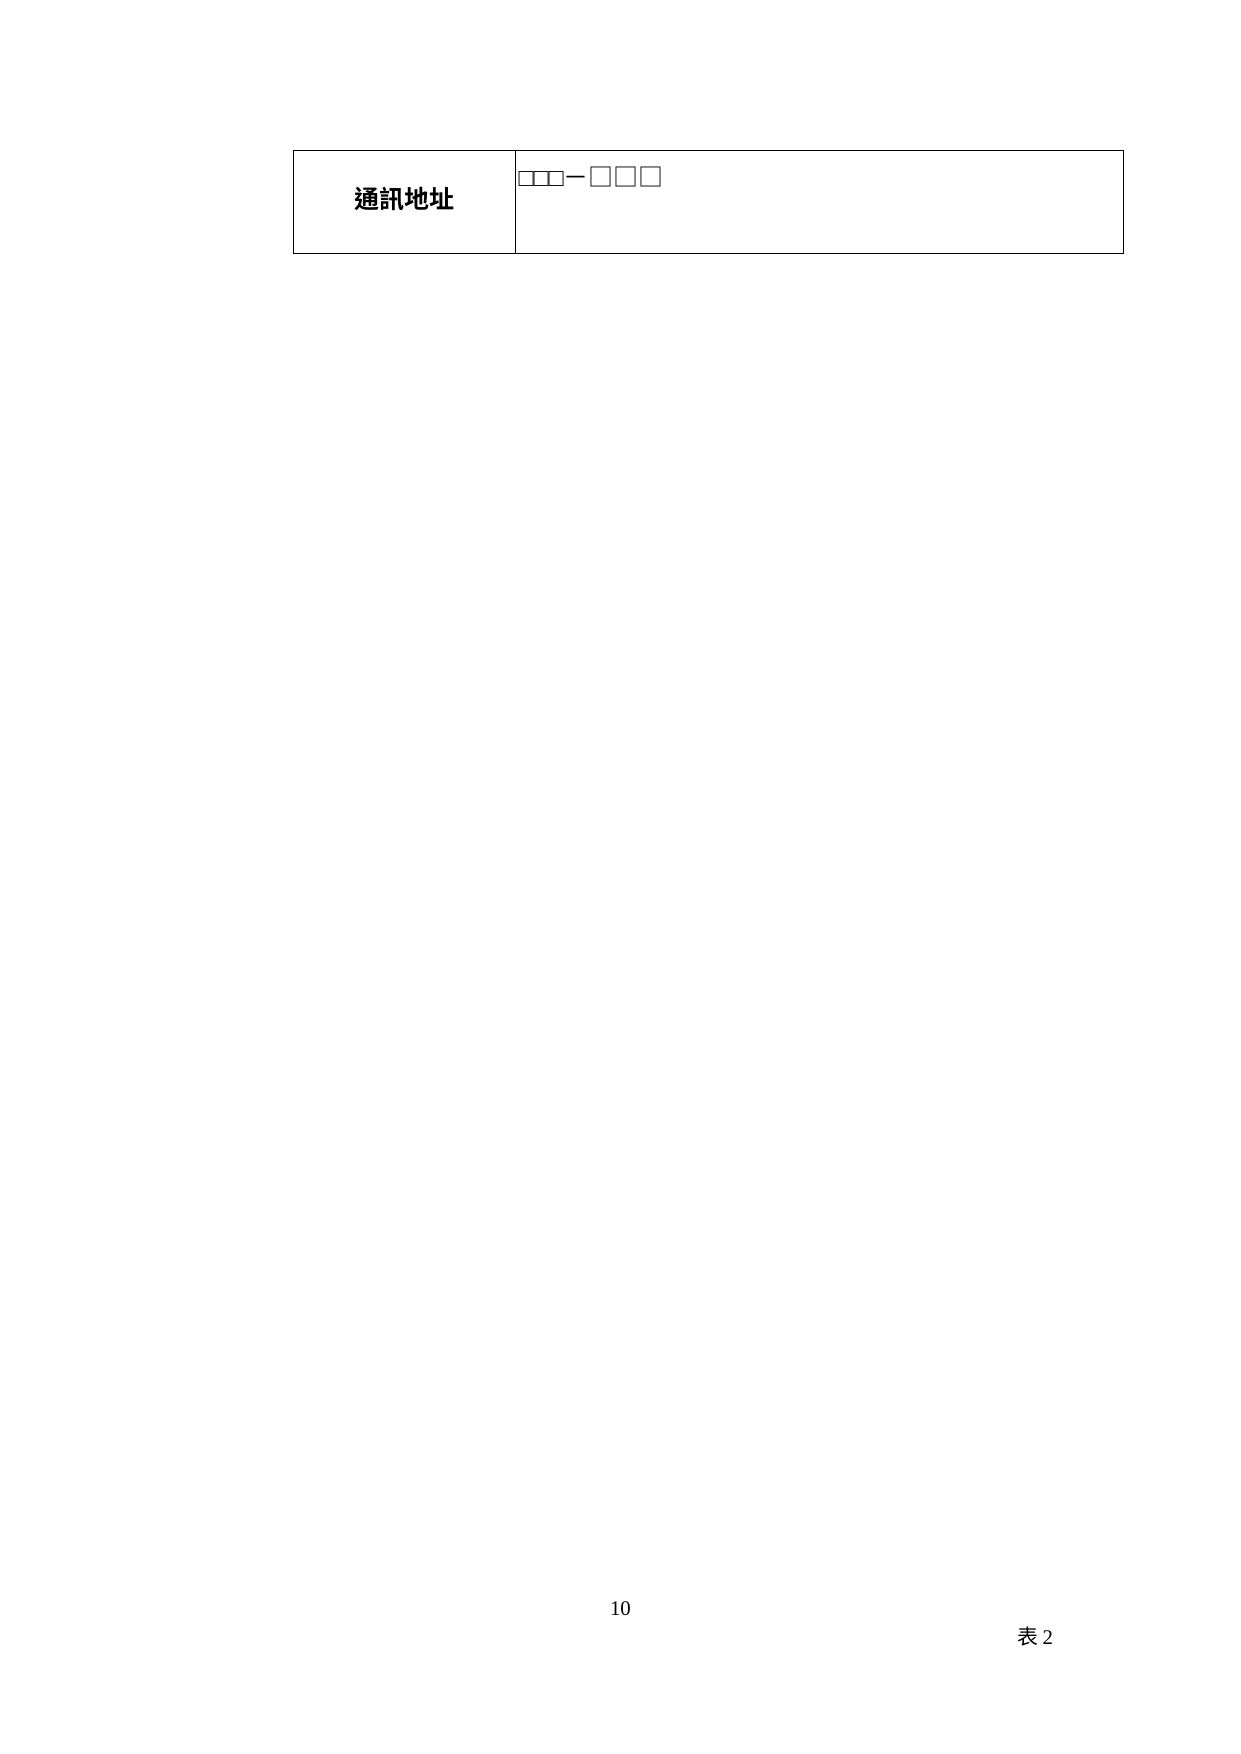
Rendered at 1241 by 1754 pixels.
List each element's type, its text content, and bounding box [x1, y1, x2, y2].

table_cell □□□－□□□ [516, 151, 1123, 253]
table_cell 通訊地址 [294, 151, 515, 253]
